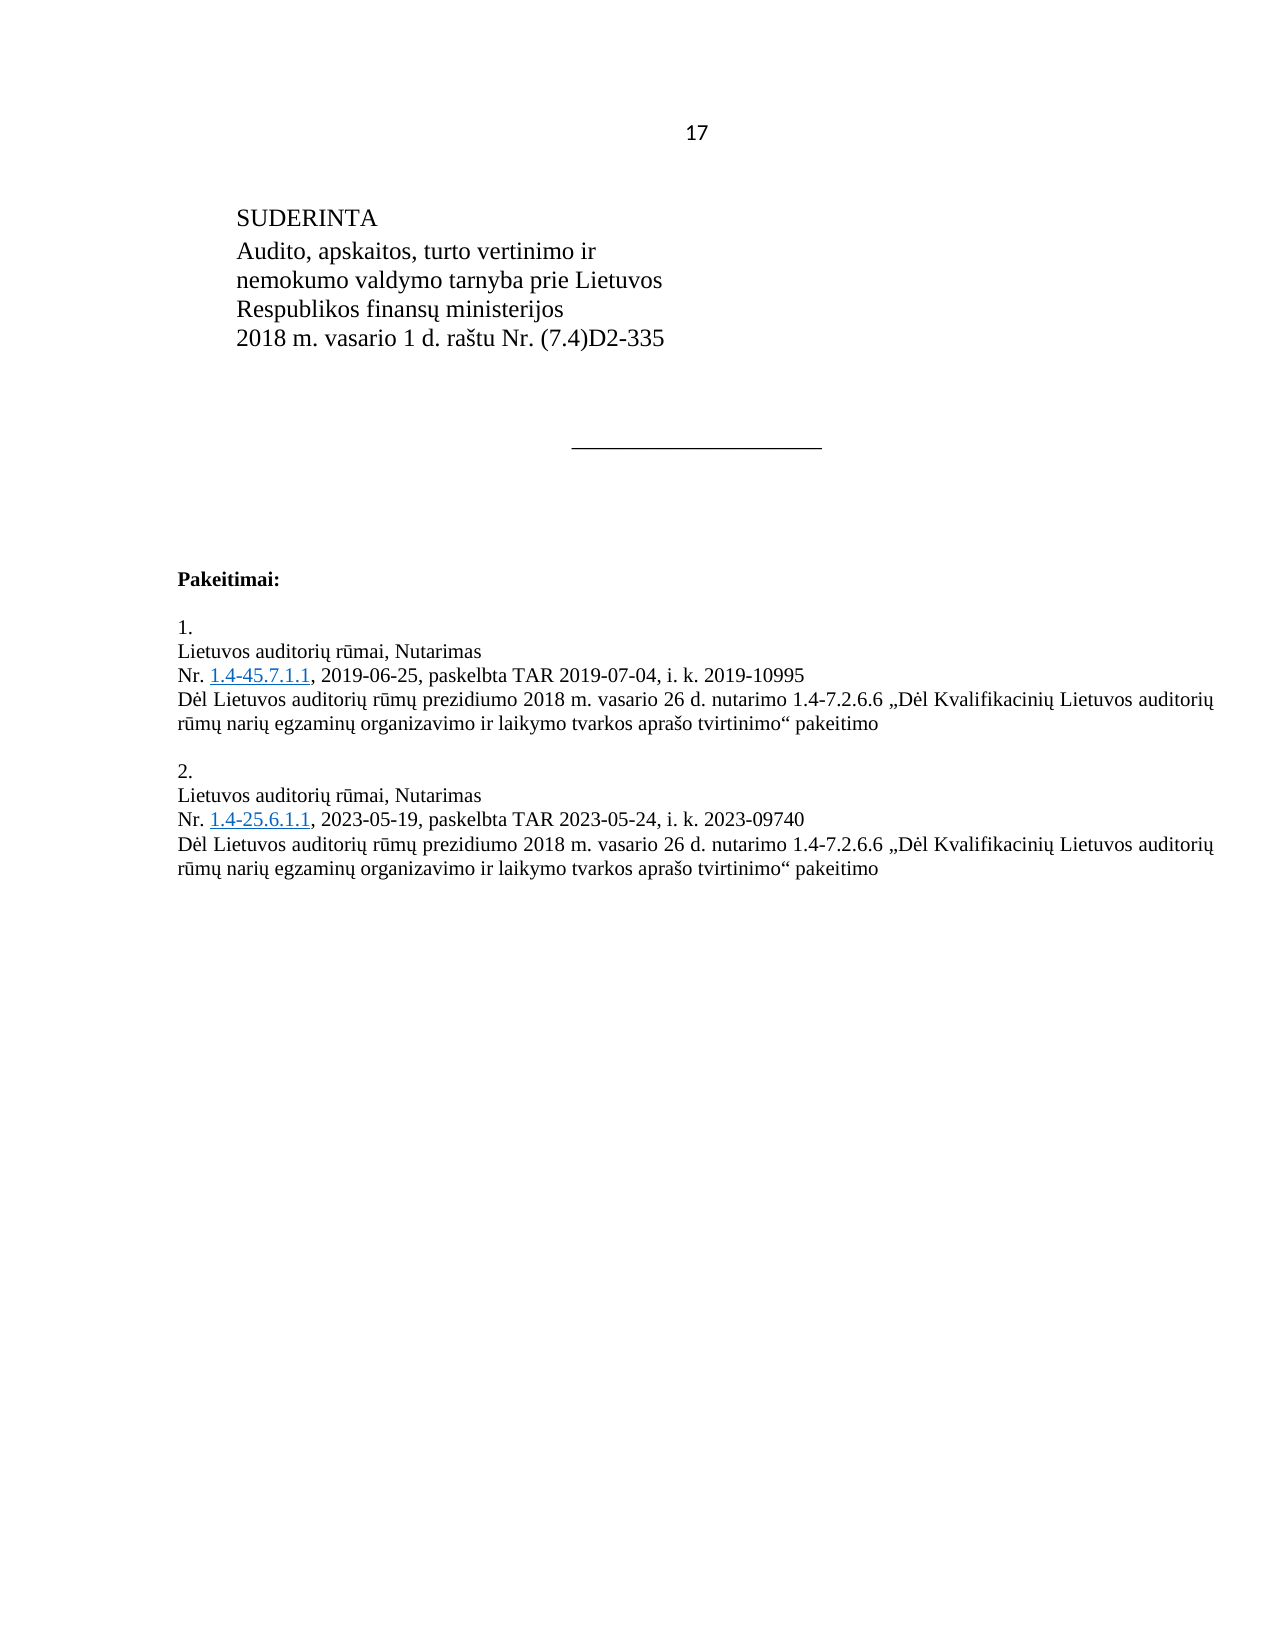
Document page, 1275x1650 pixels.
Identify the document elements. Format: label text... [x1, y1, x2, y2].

text ____________________ [177, 423, 1216, 452]
text nemokumo valdymo tarnyba prie Lietuvos [236, 265, 709, 294]
text Nr. 1.4-25.6.1.1, 2023-05-19, paskelbta TAR 2023-05-24, i. k. 2023-09740 [177, 807, 1216, 831]
text Nr. 1.4-45.7.1.1, 2019-06-25, paskelbta TAR 2019-07-04, i. k. 2019-10995 [177, 663, 1216, 687]
text Respublikos finansų ministerijos [236, 294, 709, 323]
text Audito, apskaitos, turto vertinimo ir [236, 236, 709, 265]
text Dėl Lietuvos auditorių rūmų prezidiumo 2018 m. vasario 26 d. nutarimo 1.4-7.2.6.6 „Dėl Kvalifikacinių Lietuvos auditorių rūmų narių egzaminų organizavimo ir laikymo tvarkos aprašo tvirtinimo“ pakeitimo [177, 831, 1216, 879]
text Lietuvos auditorių rūmai, Nutarimas [177, 783, 1216, 807]
text 2. [177, 759, 1216, 783]
text Lietuvos auditorių rūmai, Nutarimas [177, 639, 1216, 663]
text Pakeitimai: [177, 567, 1216, 591]
text 1. [177, 615, 1216, 639]
text 2018 m. vasario 1 d. raštu Nr. (7.4)D2-335 [236, 323, 709, 351]
text Dėl Lietuvos auditorių rūmų prezidiumo 2018 m. vasario 26 d. nutarimo 1.4-7.2.6.6 „Dėl Kvalifikacinių Lietuvos auditorių rūmų narių egzaminų organizavimo ir laikymo tvarkos aprašo tvirtinimo“ pakeitimo [177, 687, 1216, 735]
text SUDERINTA [236, 203, 650, 232]
